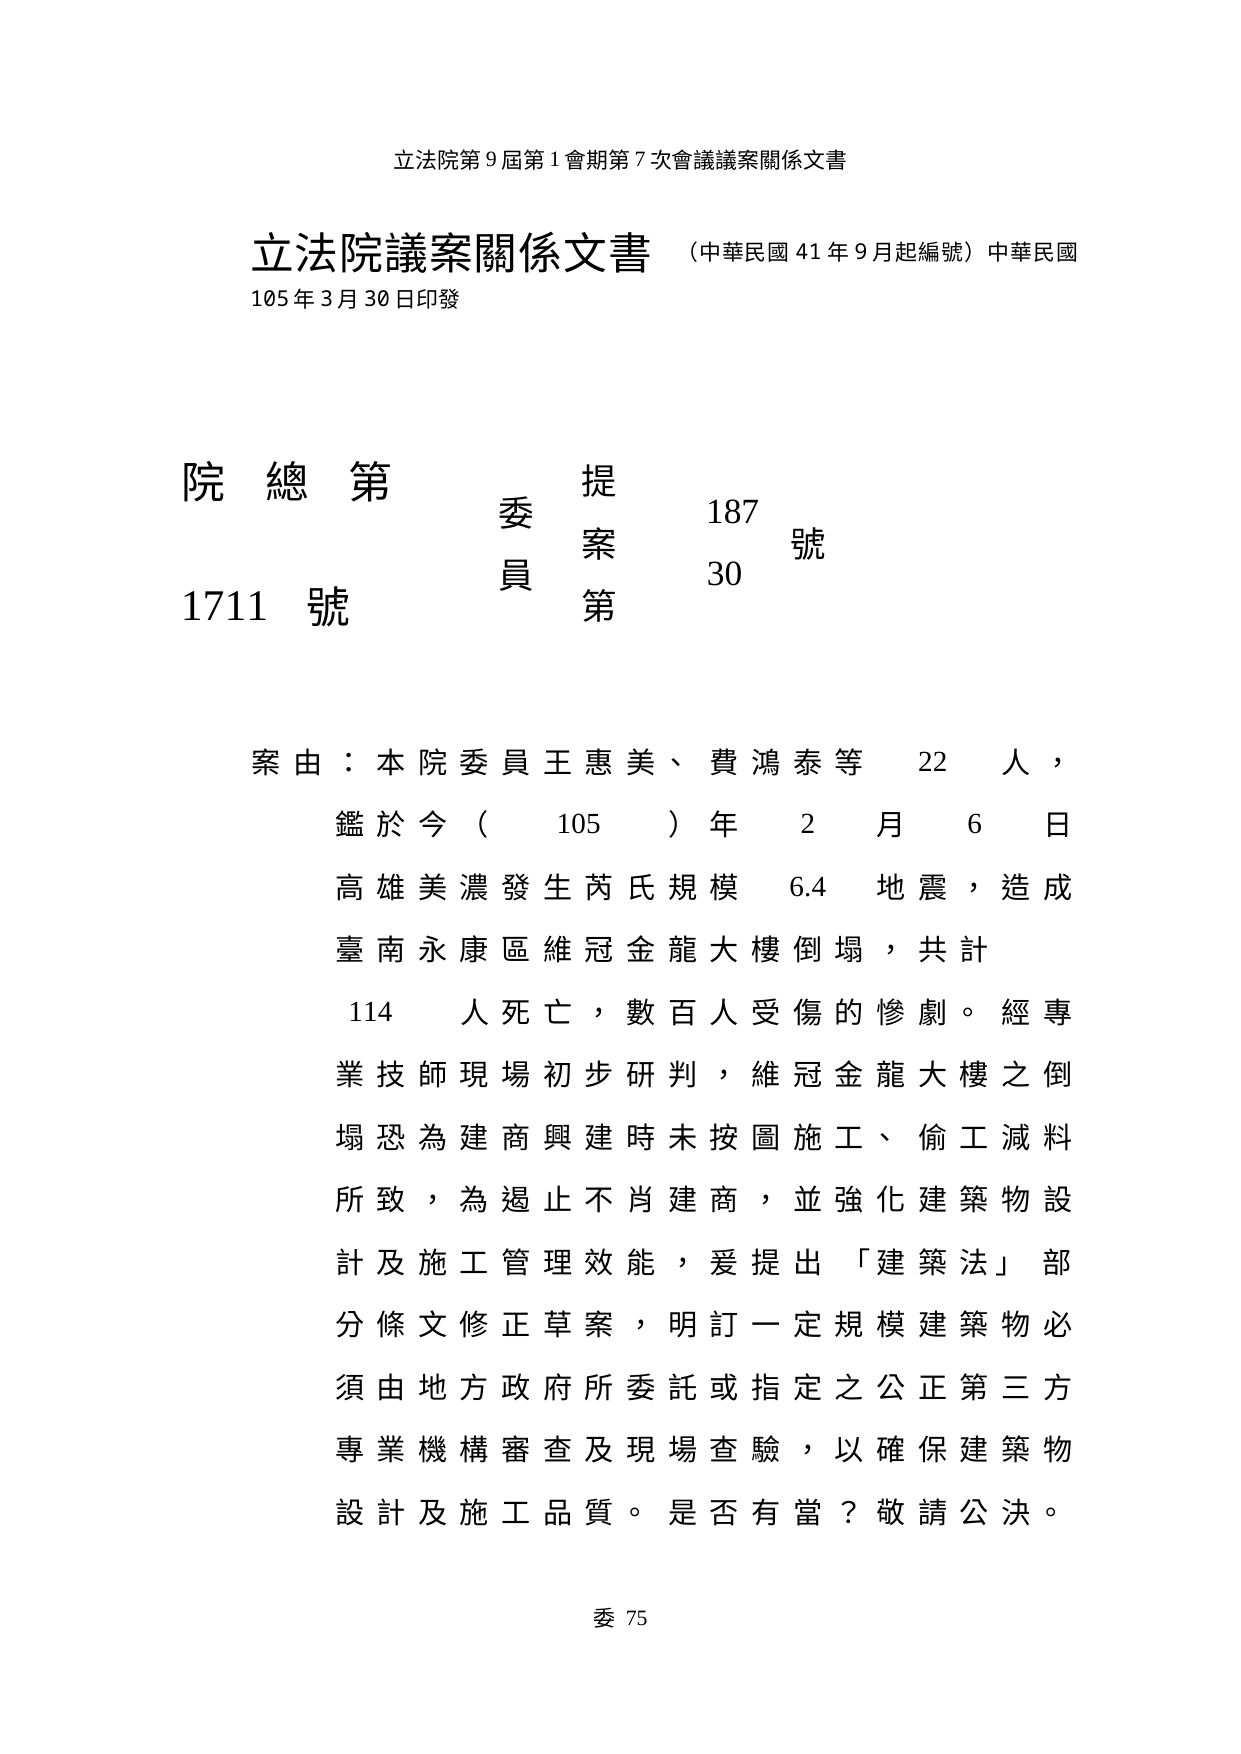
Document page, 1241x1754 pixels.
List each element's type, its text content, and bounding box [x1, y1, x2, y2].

table_header 委員 [441, 406, 556, 656]
table_header [810, 542, 815, 656]
table_header [810, 406, 815, 534]
table_header 18730 [661, 406, 773, 656]
table_header 提案第 [556, 406, 661, 656]
table_header [815, 406, 829, 656]
table_header 號 [773, 406, 810, 656]
table_header 院總第1711號 [162, 406, 441, 656]
text 案由：本院委員王惠美、費鴻泰等22人，鑑於今（105）年2月6日高雄美濃發生芮氏規模6.4地震，造成臺南永康區維冠金龍大樓倒塌，共計114人死亡，數百人受傷的慘劇。經專業技師現場初步研判，維冠金龍大樓之倒塌恐為建商興建時未按圖施工、偷工減料所致，為遏止不肖建商，並強化建築物設計及施工管理效能，爰提出「建築法」部分條文修正草案，明訂一定規模建築物必須由地方政府所委託或指定之公正第三方專業機構審查及現場查驗，以確保建築物設計及施工品質。是否有當？敬請公決。 [217, 719, 1078, 1531]
text 立法院議案關係文書 （中華民國41年9月起編號）中華民國105年3月30日印發 [250, 219, 1078, 314]
